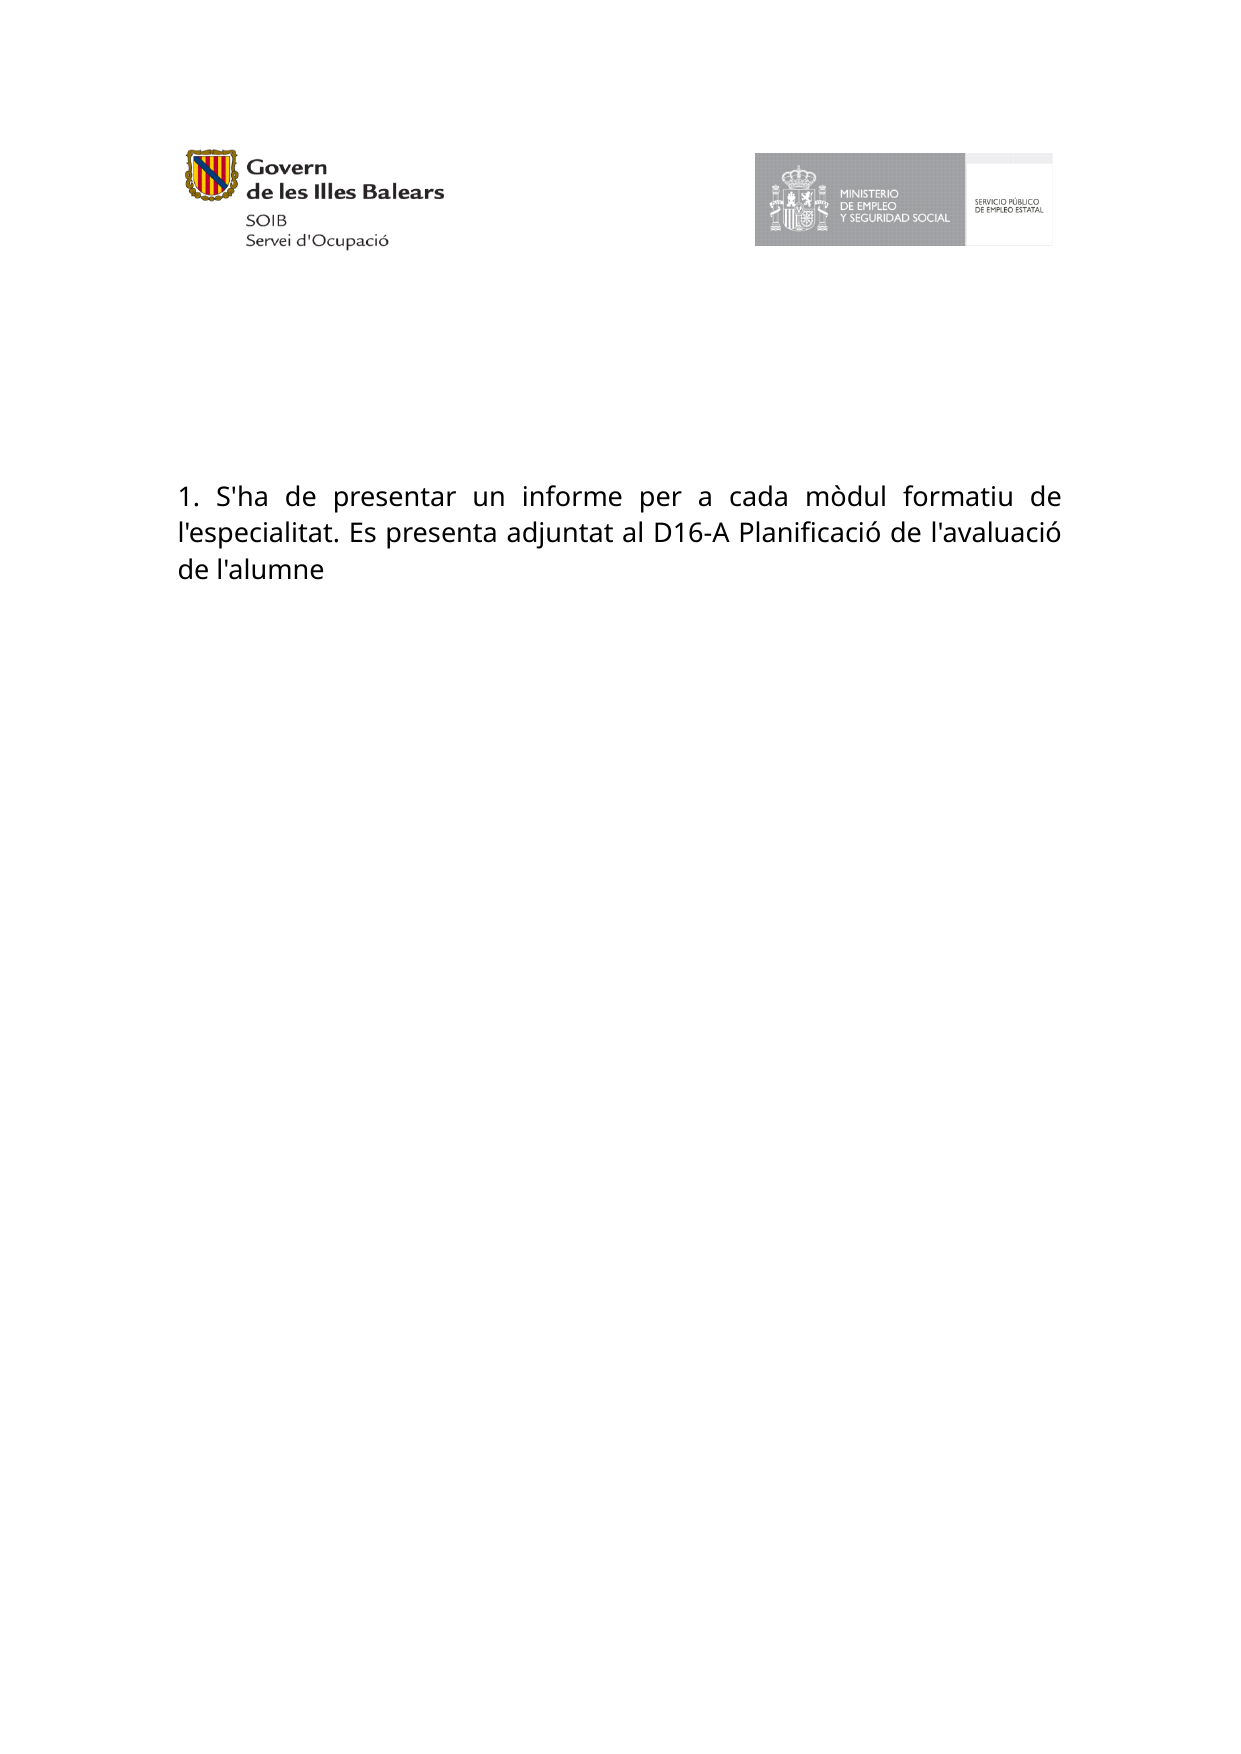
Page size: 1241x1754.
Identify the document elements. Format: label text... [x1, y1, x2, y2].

text 1. S'ha de presentar un informe per a cada mòdul formatiu de l'especialitat. Es presenta adjuntat al D16-A Planificació de l'avaluació de l'alumne [177, 477, 1063, 588]
